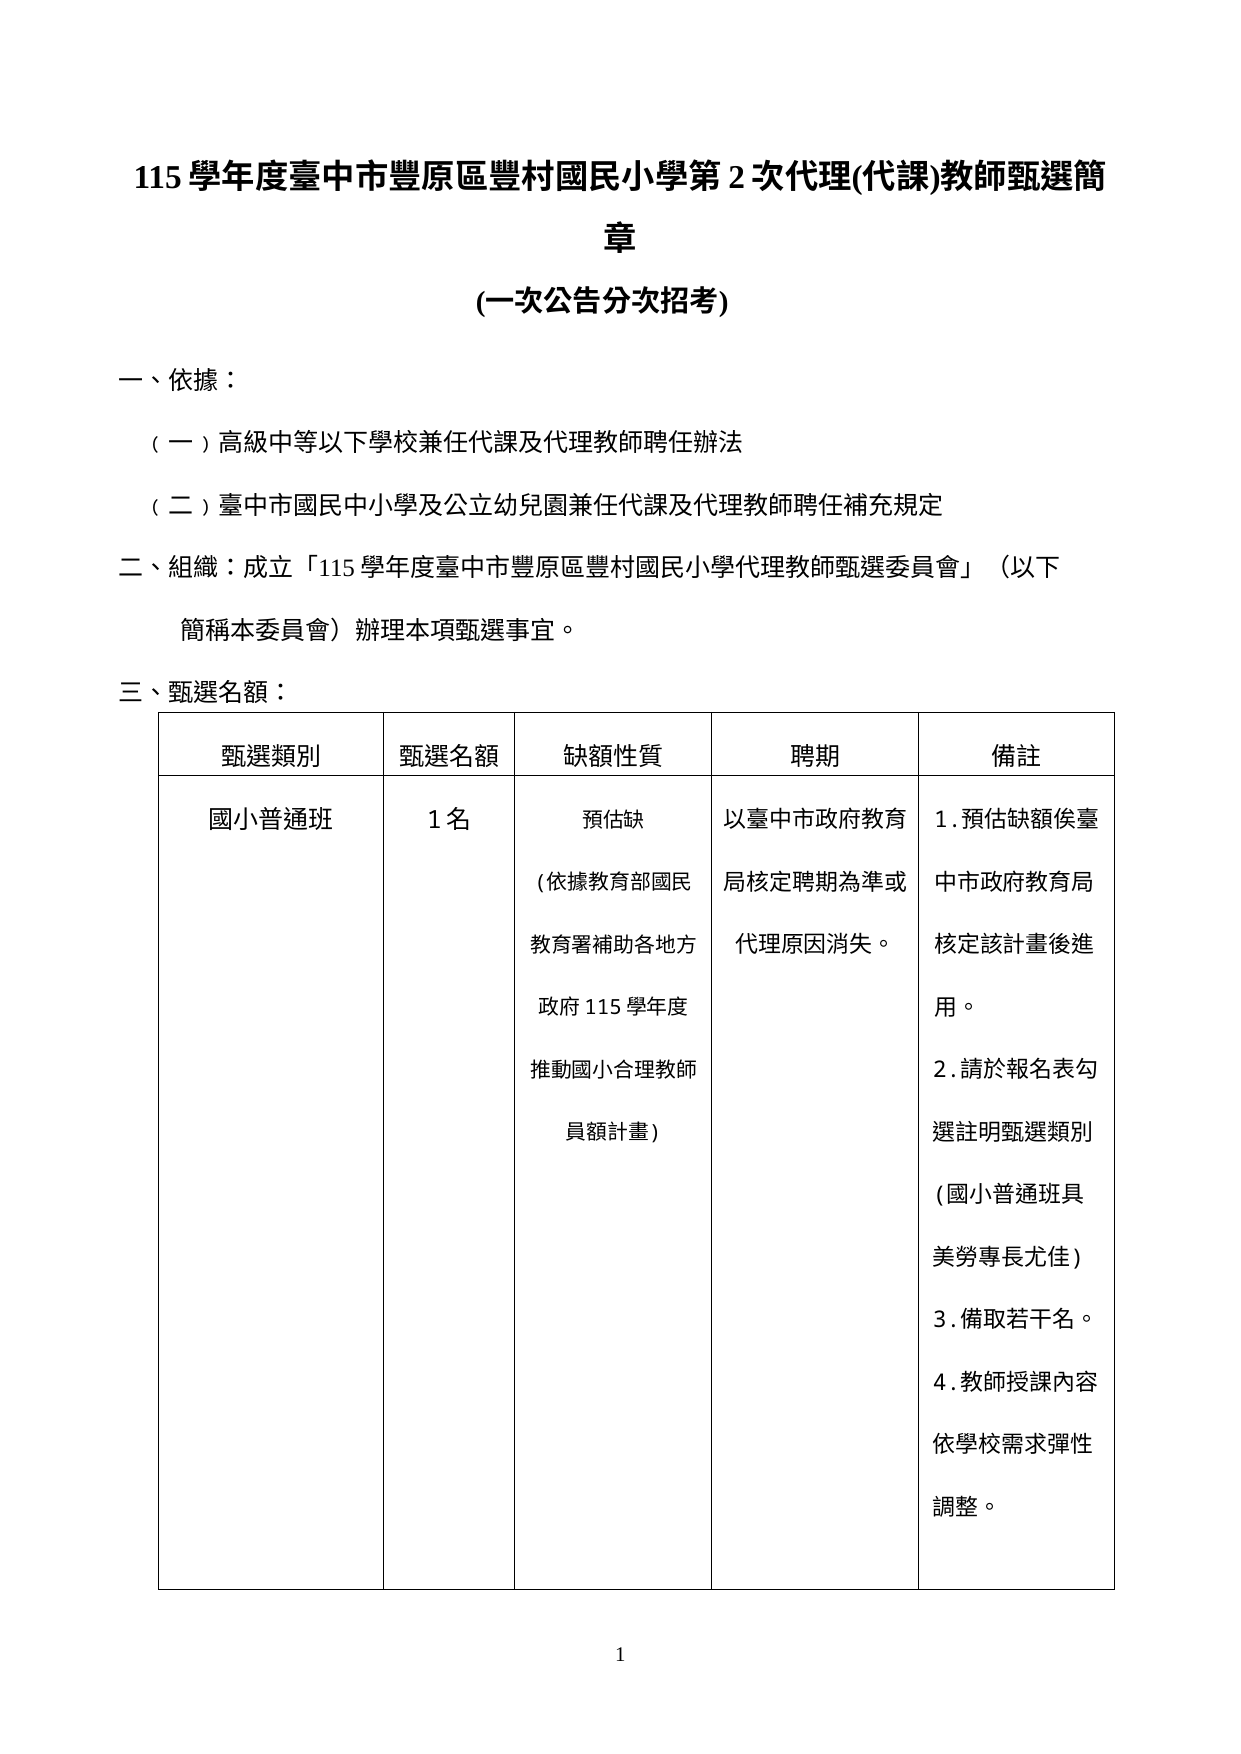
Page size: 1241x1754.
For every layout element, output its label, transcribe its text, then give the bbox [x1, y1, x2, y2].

table_header 備註 [919, 713, 1114, 775]
text 三、甄選名額： [118, 649, 1122, 712]
table_cell 國小普通班 [159, 776, 383, 1589]
text 二、組織：成立「115學年度臺中市豐原區豐村國民小學代理教師甄選委員會」（以下 [118, 524, 1122, 587]
table_header 缺額性質 [515, 713, 711, 775]
table_header 甄選類別 [159, 713, 383, 775]
table_cell 1名 [384, 776, 514, 1589]
text ﹙二﹚臺中市國民中小學及公立幼兒園兼任代課及代理教師聘任補充規定 [143, 462, 1122, 524]
table_header (依據教育部國民教育署補助各地方政府115學年度推動國小合理教師員額計畫) [518, 839, 709, 1151]
table_header 2.請於報名表勾選註明甄選類別 (國小普通班具美勞專長尤佳) 3.備取若干名。 4.教師授課內容依學校需求彈性調整。 [921, 1026, 1112, 1589]
table_header 聘期 [712, 713, 918, 775]
table_cell 預估缺 [515, 776, 711, 1589]
text 一、依據： [118, 337, 1122, 399]
text 115學年度臺中市豐原區豐村國民小學第2次代理(代課)教師甄選簡章 [118, 132, 1122, 257]
table_cell 1.預估缺額俟臺中市政府教育局核定該計畫後進用。 [919, 776, 1114, 1589]
text (一次公告分次招考) [118, 257, 1122, 319]
table_header 甄選名額 [384, 713, 514, 775]
text ﹙一﹚高級中等以下學校兼任代課及代理教師聘任辦法 [143, 399, 1122, 462]
text 簡稱本委員會）辦理本項甄選事宜。 [118, 587, 1122, 649]
table_cell 以臺中市政府教育局核定聘期為準或代理原因消失。 [712, 776, 918, 1589]
